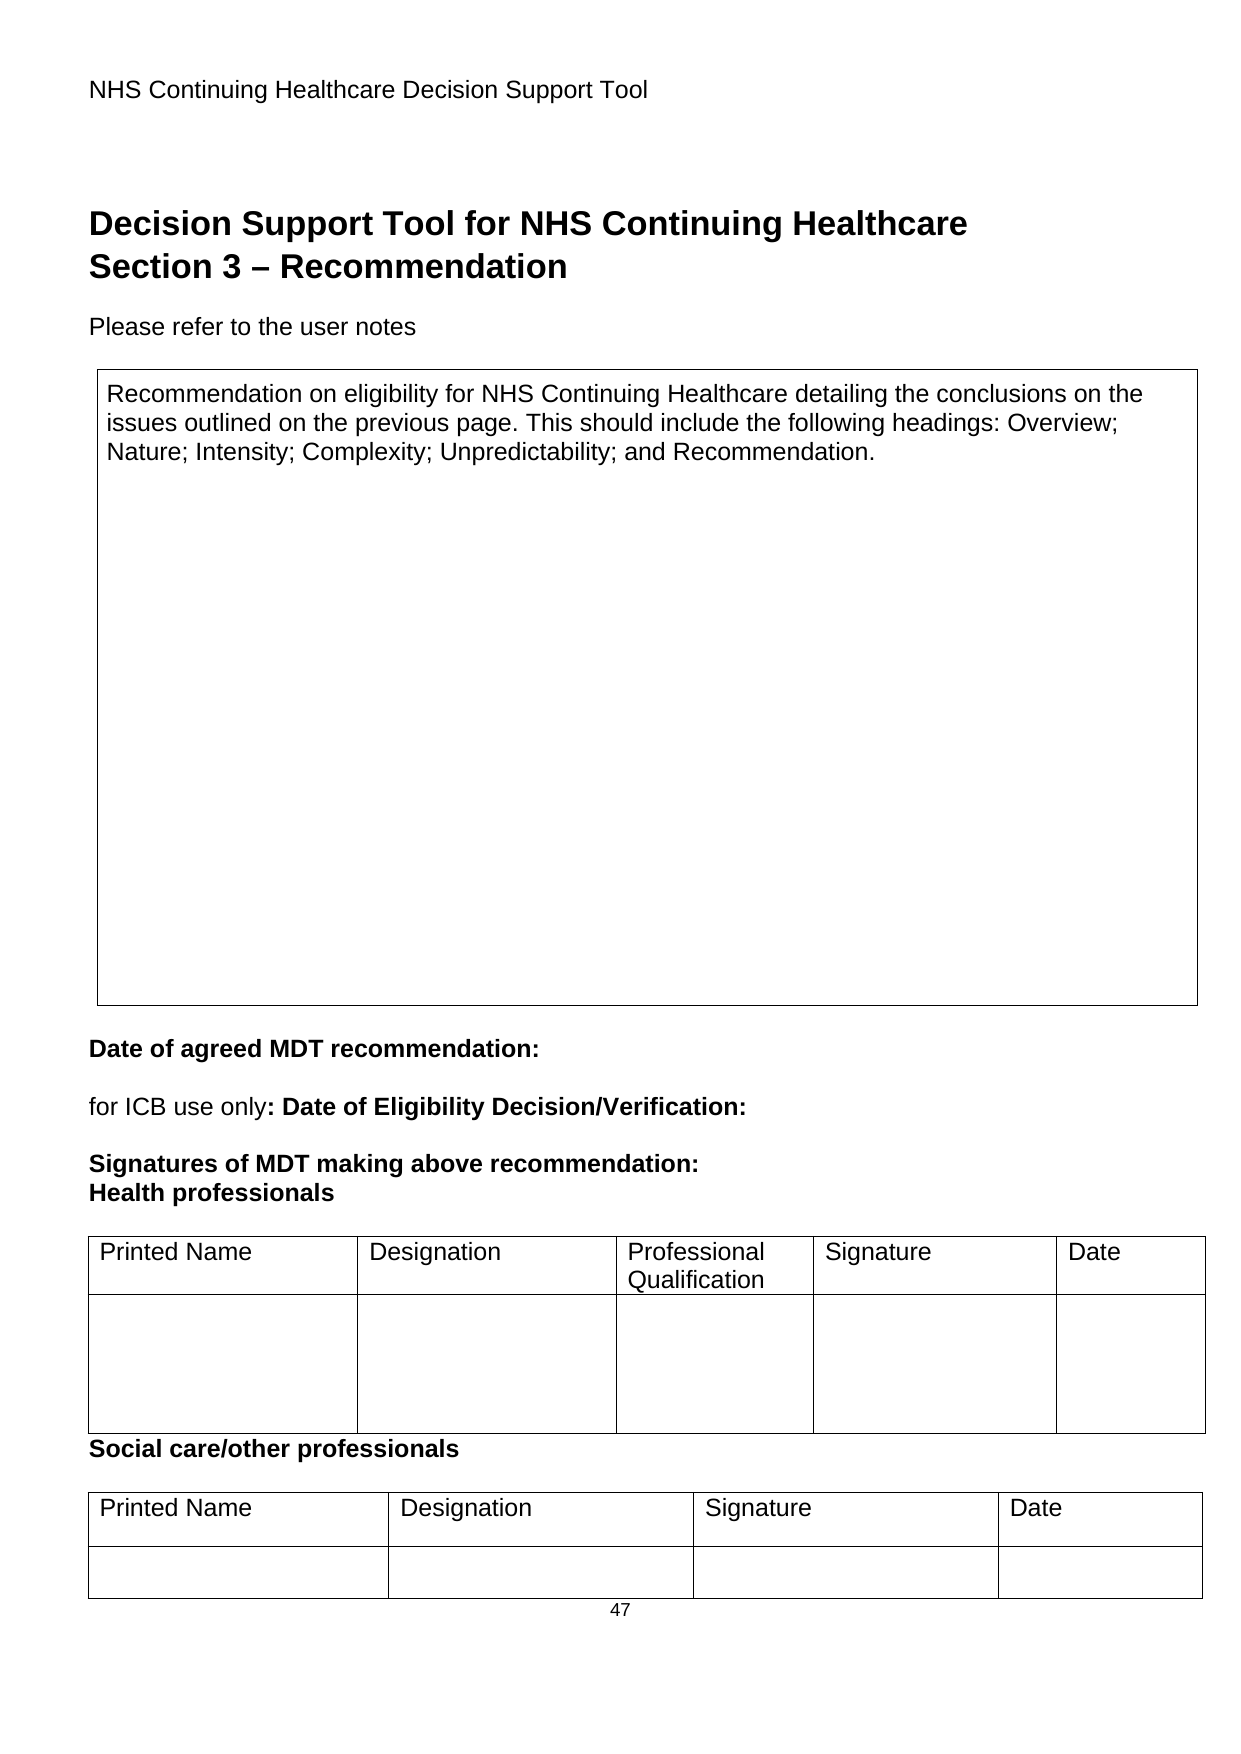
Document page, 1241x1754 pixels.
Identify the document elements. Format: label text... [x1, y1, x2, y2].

subtitle Decision Support Tool for NHS Continuing Healthcare Section 3 – Recommendation [89, 201, 1152, 287]
text for ICB use only: Date of Eligibility Decision/Verification: [89, 1092, 1152, 1121]
table_cell [694, 1547, 998, 1597]
table_header Date [999, 1493, 1202, 1546]
table_header Date [1057, 1237, 1205, 1294]
table_cell [999, 1547, 1202, 1597]
table_header Designation [389, 1493, 693, 1546]
table_cell [617, 1295, 813, 1433]
text Please refer to the user notes [89, 312, 1152, 341]
text Signatures of MDT making above recommendation: [89, 1149, 1152, 1178]
text Health professionals [89, 1178, 1152, 1207]
table_header Signature [694, 1493, 998, 1546]
table_cell [358, 1295, 616, 1433]
table_header Signature [814, 1237, 1056, 1294]
table_cell [89, 1547, 388, 1597]
table_cell [814, 1295, 1056, 1433]
table_header Designation [358, 1237, 616, 1294]
text Date of agreed MDT recommendation: [89, 1034, 1152, 1063]
table_header Recommendation on eligibility for NHS Continuing Healthcare detailing the conclusions on the issues outlined on the previous page. This should include the following headings: Overview; Nature; Intensity; Complexity; Unpredictability; and Recommendation. [98, 370, 1197, 1005]
table_header Printed Name [89, 1493, 388, 1546]
table_header Professional Qualification [617, 1237, 813, 1294]
table_cell [389, 1547, 693, 1597]
table_cell [1057, 1295, 1205, 1433]
table_cell [89, 1295, 357, 1433]
text Social care/other professionals [89, 1434, 1152, 1463]
table_header Printed Name [89, 1237, 357, 1294]
